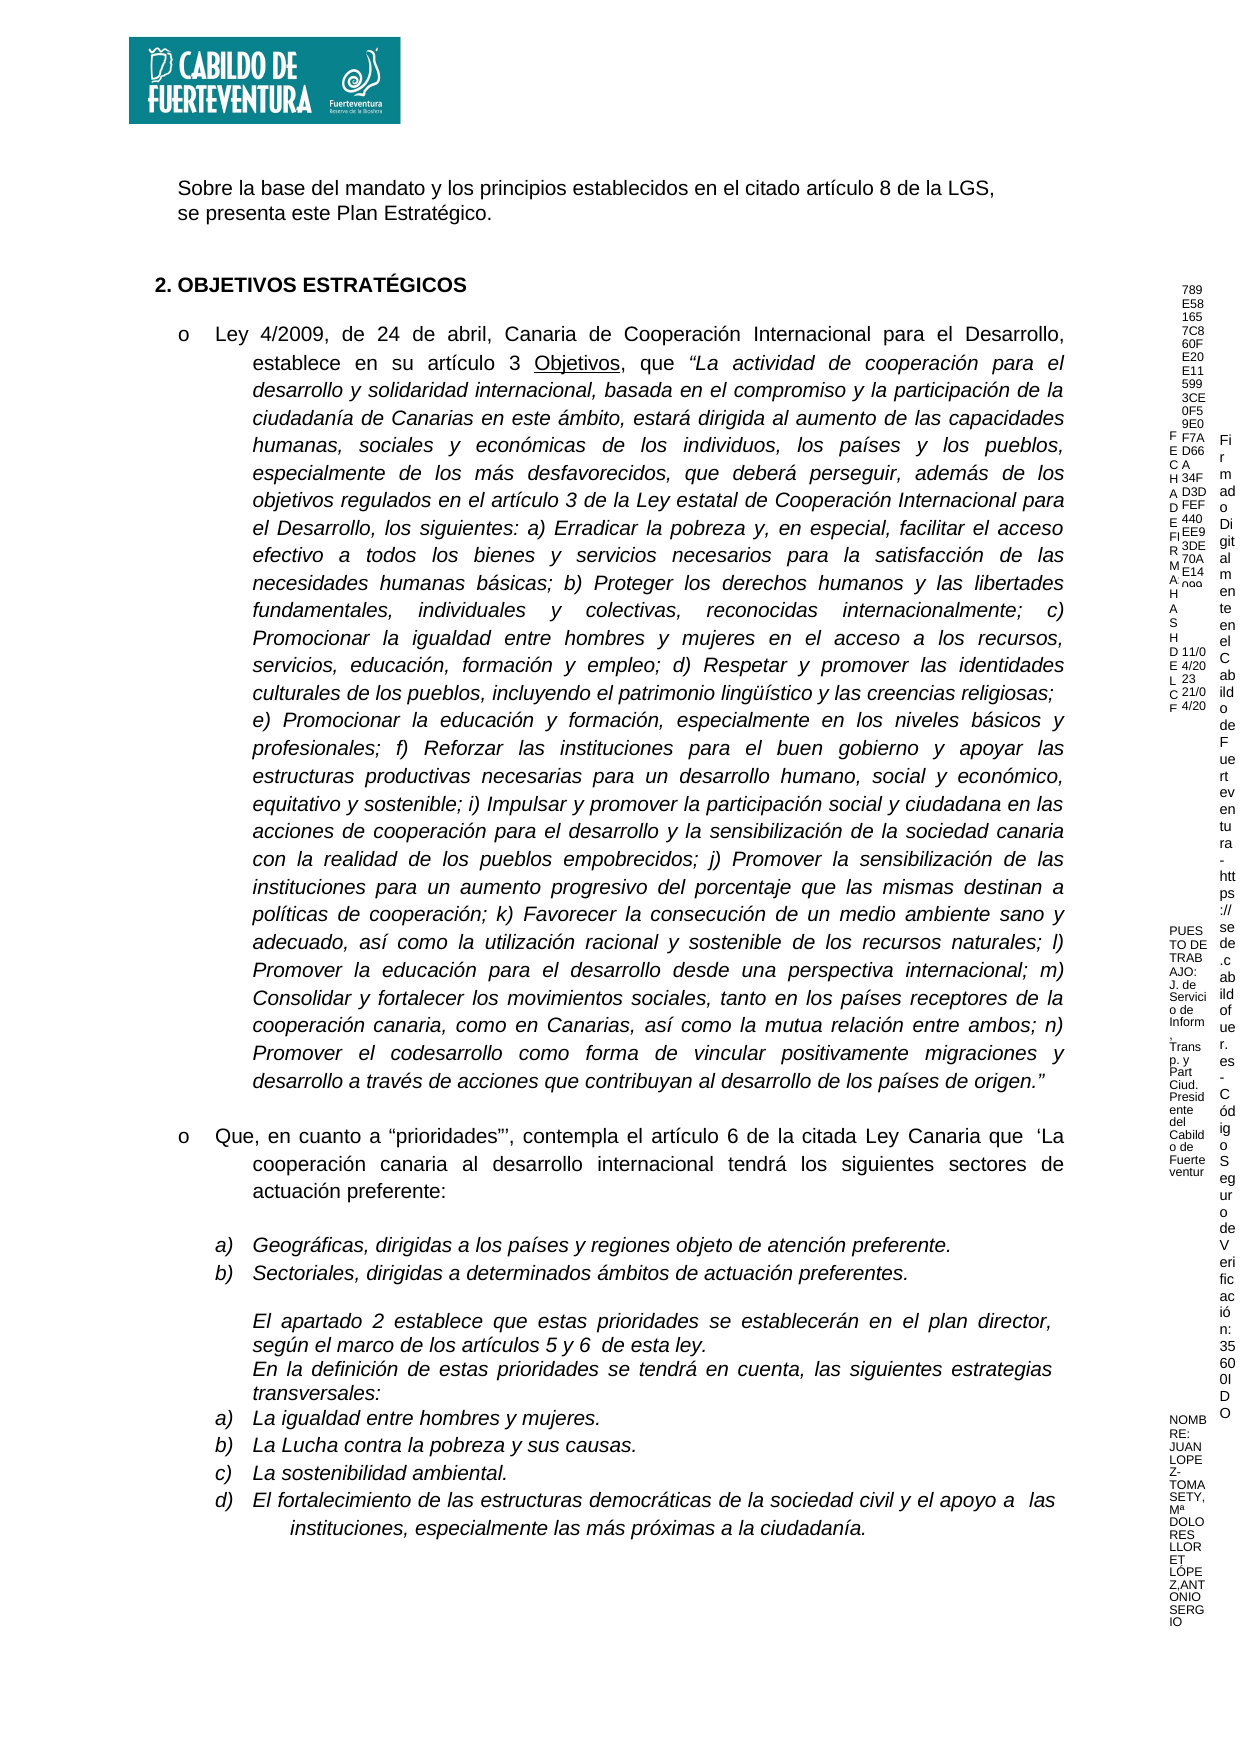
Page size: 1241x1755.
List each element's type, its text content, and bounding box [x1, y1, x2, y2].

list 11/04/2023 [1182, 646, 1209, 686]
text PUESTO DE TRABAJO: [1169, 925, 1209, 979]
list El fortalecimiento de las estructuras democráticas de la sociedad civil y el apoyo a las instituciones, especialmente las más próximas a la ciudadanía. [215, 1488, 1064, 1539]
list La sostenibilidad ambiental. [215, 1461, 1167, 1484]
list [1209, 1461, 1241, 1484]
list Que, en cuanto a “prioridades”’, contempla el artículo 6 de la citada Ley Canaria que ‘La cooperación canaria al desarrollo internacional tendrá los siguientes sectores de actuación preferente: [177, 1124, 1064, 1202]
list 789E581657C860FE20E115993CE0F59E0F7AD66A [1182, 284, 1209, 472]
list La Lucha contra la pobreza y sus causas. [215, 1433, 1167, 1457]
list Geográficas, dirigidas a los países y regiones objeto de atención preferente. [215, 1233, 1217, 1257]
list Firmado Digitalmente en el Cabildo de Fuerteventura - https://sede.cabildofuer.es - Código Seguro de Verificación: 35600IDOC2965DE4B88E68904084 [1219, 432, 1236, 1418]
list JUAN LOPEZ-TOMASETY,Mª DOLORES LLORET LÓPEZ,ANTONIO SERGIO [1169, 1442, 1207, 1629]
text J. de Servicio de Inform, Transp. y Part Ciud. Presidente del Cabildo de Fuerteventura [1169, 979, 1207, 1178]
text El apartado 2 establece que estas prioridades se establecerán en el plan director, según el marco de los artículos 5 y 6 de esta ley. [252, 1309, 1064, 1357]
list Ley 4/2009, de 24 de abril, Canaria de Cooperación Internacional para el Desarrollo, establece en su artículo 3 Objetivos, que “La actividad de cooperación para el desarrollo y solidaridad internacional, basada en el compromiso y la participación de la ciudadanía de Canarias en este ámbito, estará dirigida al aumento de las capacidades humanas, sociales y económicas de los individuos, los países y los pueblos, especialmente de los más desfavorecidos, que deberá perseguir, además de los objetivos regulados en el artículo 3 de la Ley estatal de Cooperación Internacional para el Desarrollo, los siguientes: a) Erradicar la pobreza y, en especial, facilitar el acceso efectivo a todos los bienes y servicios necesarios para la satisfacción de las necesidades humanas básicas; b) Proteger los derechos humanos y las libertades fundamentales, individuales y colectivas, reconocidas internacionalmente; c) Promocionar la igualdad entre hombres y mujeres en el acceso a los recursos, servicios, educación, formación y empleo; d) Respetar y promover las identidades culturales de los pueblos, incluyendo el patrimonio lingüístico y las creencias religiosas; [177, 322, 1064, 705]
list NOMBRE: [1169, 1414, 1209, 1441]
list La igualdad entre hombres y mujeres. [215, 1405, 1241, 1651]
text e) Promocionar la educación y formación, especialmente en los niveles básicos y profesionales; f) Reforzar las instituciones para el buen gobierno y apoyar las estructuras productivas necesarias para un desarrollo humano, social y económico, equitativo y sostenible; i) Impulsar y promover la participación social y ciudadana en las acciones de cooperación para el desarrollo y la sensibilización de la sociedad canaria con la realidad de los pueblos empobrecidos; j) Promover la sensibilización de las instituciones para un aumento progresivo del porcentaje que las mismas destinan a políticas de cooperación; k) Favorecer la consecución de un medio ambiente sano y adecuado, así como la utilización racional y sostenible de los recursos naturales; l) Promover la educación para el desarrollo desde una perspectiva internacional; m) Consolidar y fortalecer los movimientos sociales, tanto en los países receptores de la cooperación canaria, como en Canarias, así como la mutua relación entre ambos; n) Promover el codesarrollo como forma de vincular positivamente migraciones y desarrollo a través de acciones que contribuyan al desarrollo de los países de origen.” [252, 708, 1064, 1092]
list 21/04/2023 [1182, 686, 1209, 712]
list OBJETIVOS ESTRATÉGICOS [154, 273, 1241, 587]
text Sobre la base del mandato y los principios establecidos en el citado artículo 8 de la LGS, se presenta este Plan Estratégico. [177, 176, 1009, 224]
text En la definición de estas prioridades se tendrá en cuenta, las siguientes estrategias transversales: [252, 1357, 1064, 1405]
list 34FD3DFEF440EE93DE70AE140996B1C6668F08F5 [1182, 472, 1209, 587]
list FECHA DE FIRMA: HASH DEL CERTIFICADO: [1169, 429, 1184, 712]
list Sectoriales, dirigidas a determinados ámbitos de actuación preferentes. [215, 1261, 1217, 1284]
